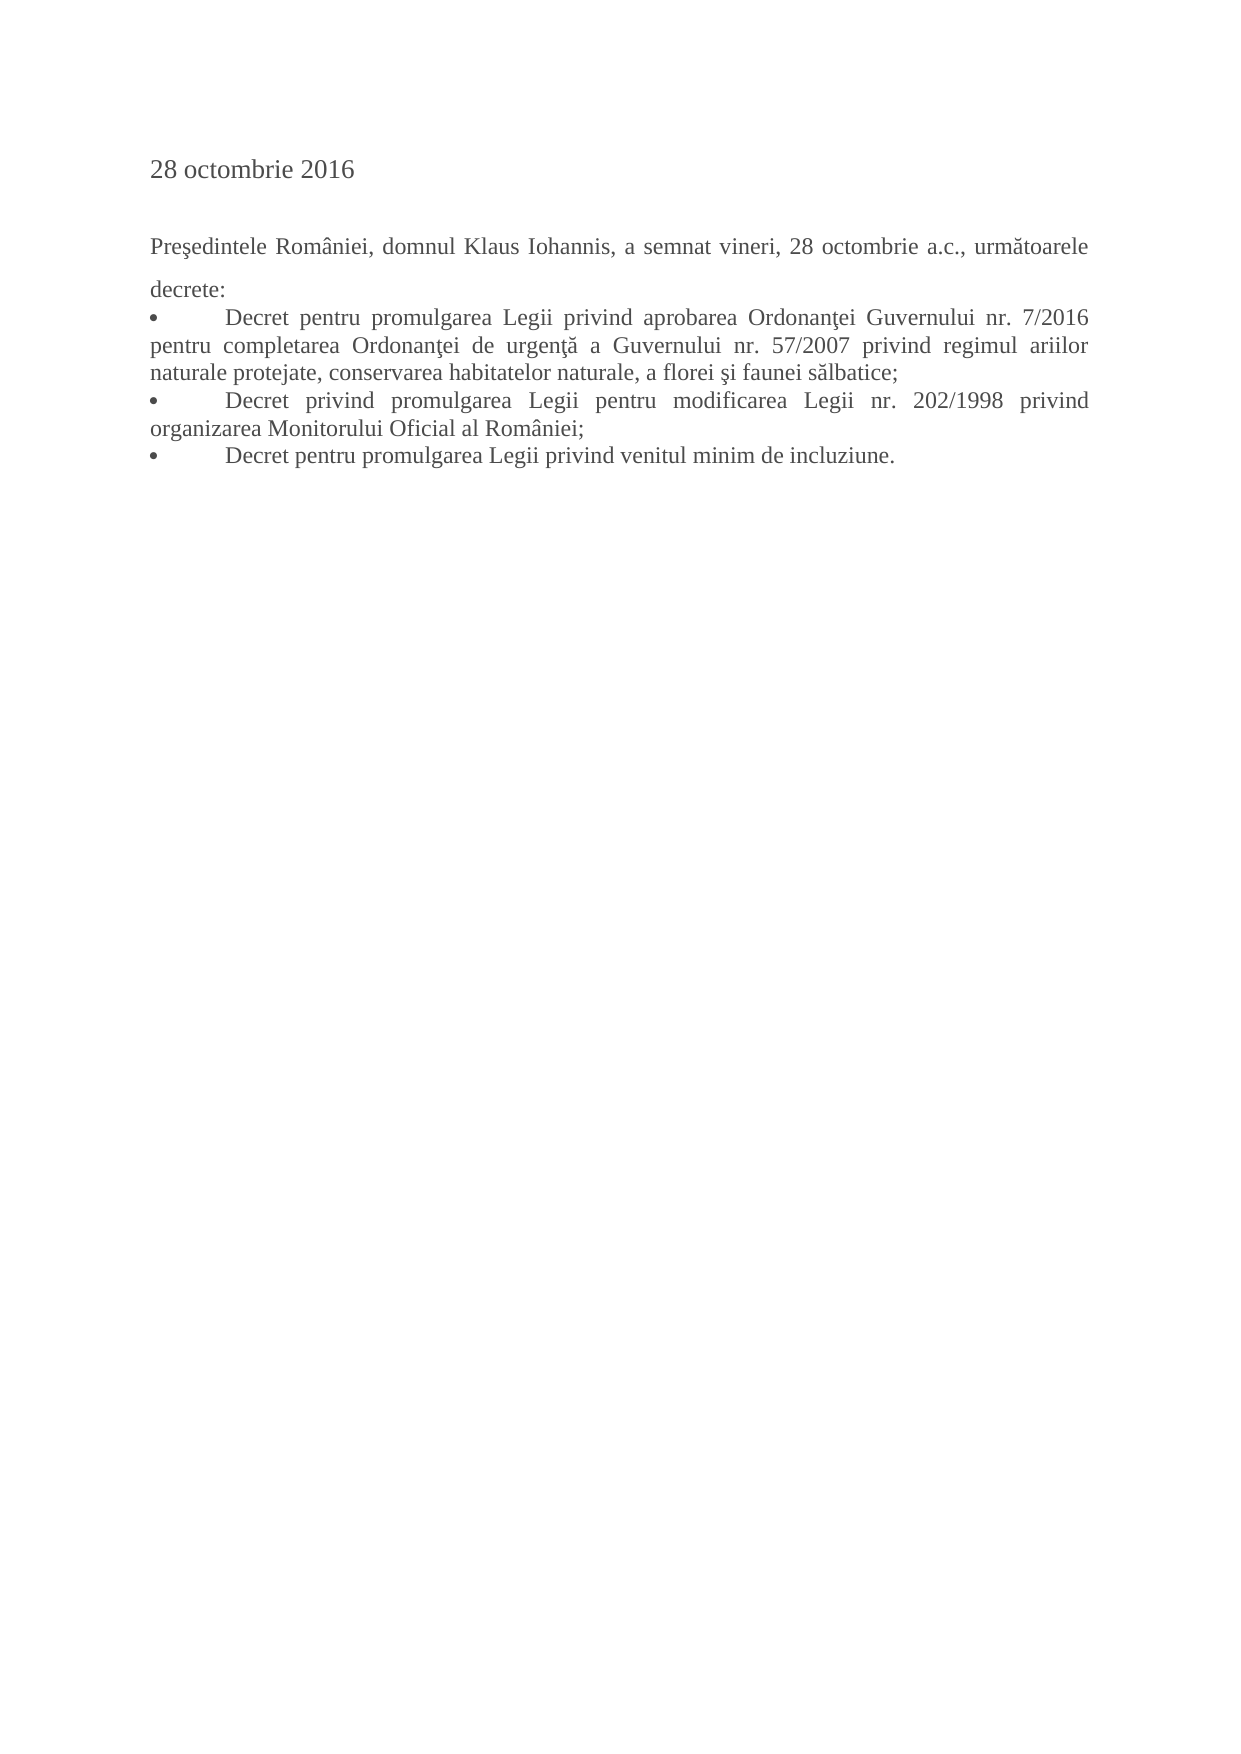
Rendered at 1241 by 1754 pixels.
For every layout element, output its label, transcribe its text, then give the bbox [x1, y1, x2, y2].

text Preşedintele României, domnul Klaus Iohannis, a semnat vineri, 28 octombrie a.c., următoarele decrete: [150, 216, 1090, 303]
list Decret privind promulgarea Legii pentru modificarea Legii nr. 202/1998 privind organizarea Monitorului Oficial al României; [150, 386, 1090, 441]
list Decret pentru promulgarea Legii privind aprobarea Ordonanţei Guvernului nr. 7/2016 pentru completarea Ordonanţei de urgenţă a Guvernului nr. 57/2007 privind regimul ariilor naturale protejate, conservarea habitatelor naturale, a florei şi faunei sălbatice; [150, 303, 1090, 386]
list Decret pentru promulgarea Legii privind venitul minim de incluziune. [150, 441, 1090, 469]
text 28 octombrie 2016 [150, 150, 1090, 184]
